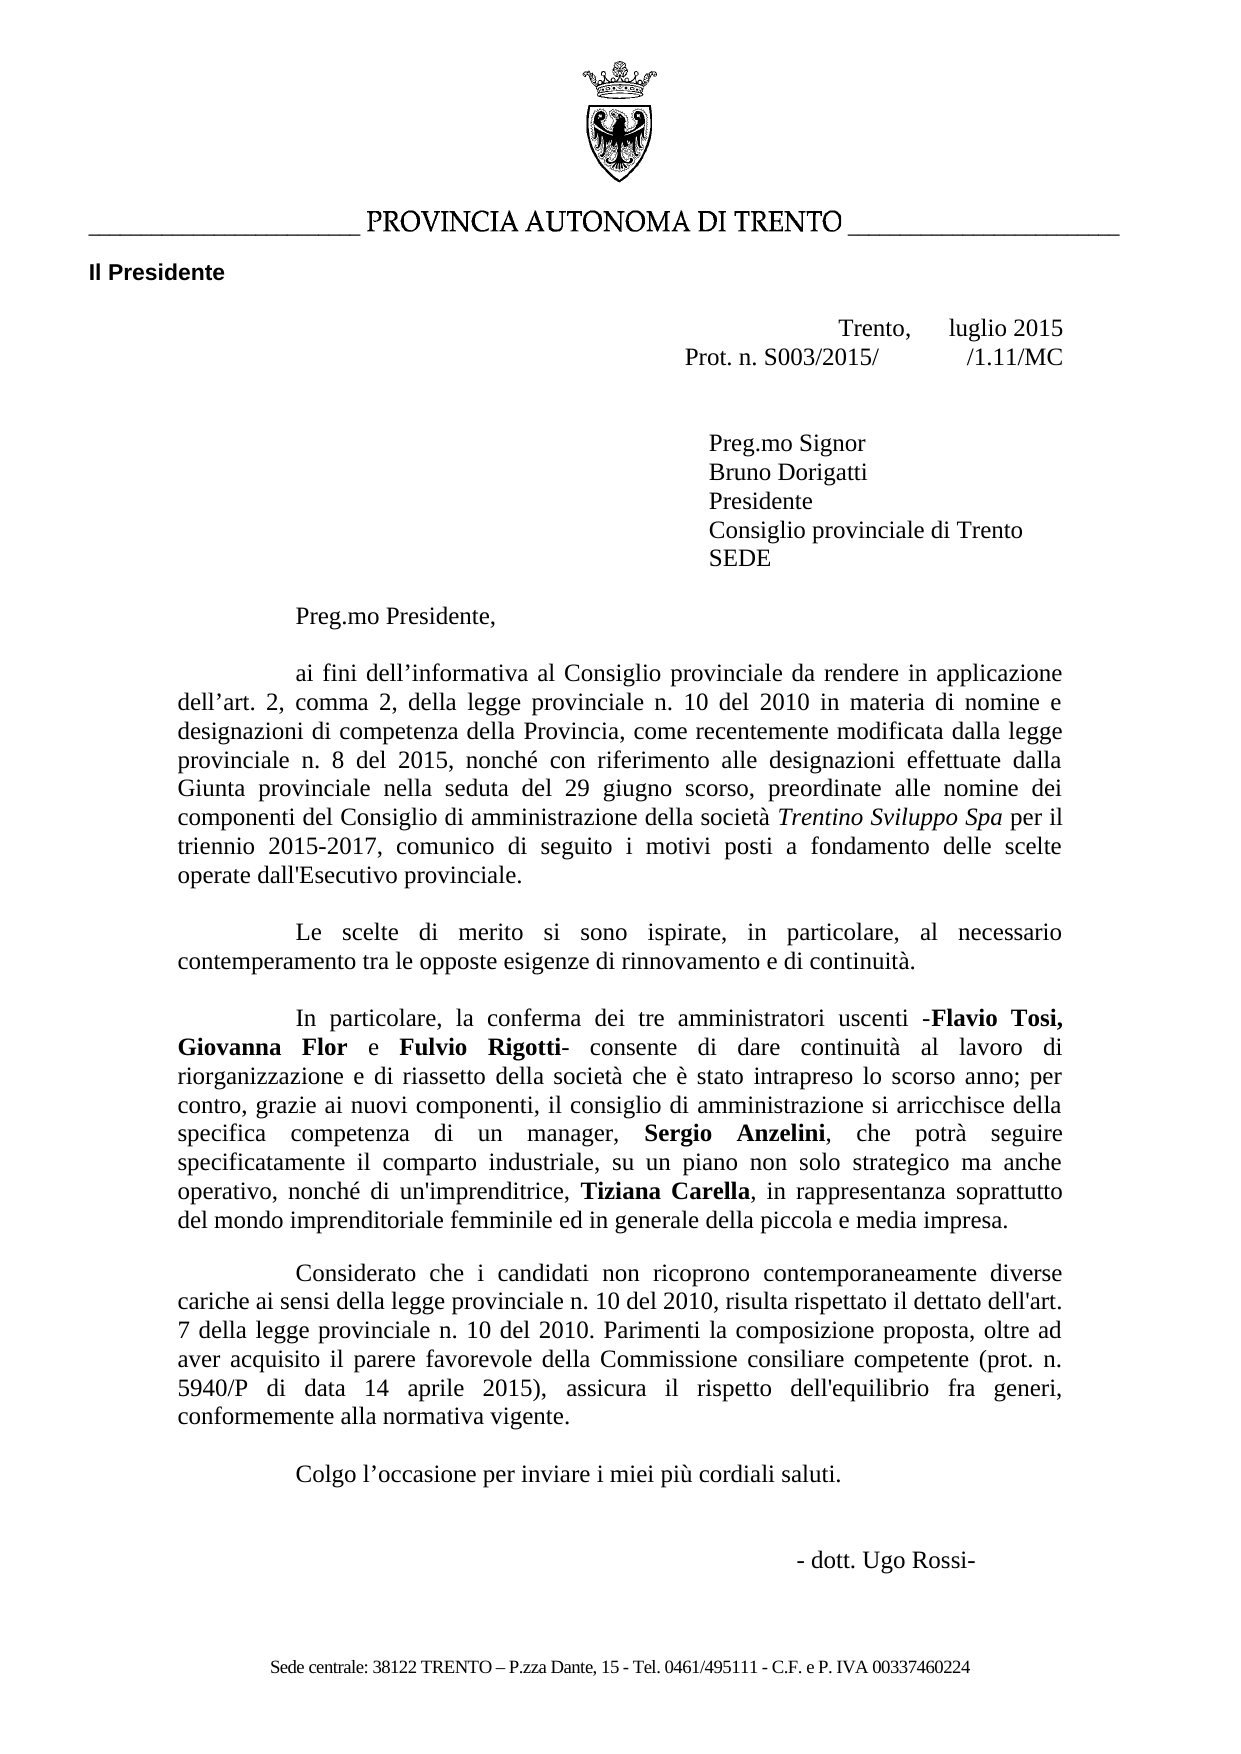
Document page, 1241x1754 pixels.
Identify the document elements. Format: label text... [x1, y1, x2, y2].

text Colgo l’occasione per inviare i miei più cordiali saluti. [177, 1459, 1063, 1488]
text Bruno Dorigatti [709, 457, 1063, 486]
text - dott. Ugo Rossi- [709, 1545, 1063, 1574]
text Le scelte di merito si sono ispirate, in particolare, al necessario contemperamento tra le opposte esigenze di rinnovamento e di continuità. [177, 917, 1063, 975]
text SEDE [709, 543, 1063, 572]
text Considerato che i candidati non ricoprono contemporaneamente diverse cariche ai sensi della legge provinciale n. 10 del 2010, risulta rispettato il dettato dell'art. 7 della legge provinciale n. 10 del 2010. Parimenti la composizione proposta, oltre ad aver acquisito il parere favorevole della Commissione consiliare competente (prot. n. 5940/P di data 14 aprile 2015), assicura il rispetto dell'equilibrio fra generi, conformemente alla normativa vigente. [177, 1258, 1063, 1430]
text Prot. n. S003/2015/ /1.11/MC [679, 342, 1063, 371]
text Preg.mo Presidente, [177, 601, 1063, 630]
text In particolare, la conferma dei tre amministratori uscenti -Flavio Tosi, Giovanna Flor e Fulvio Rigotti- consente di dare continuità al lavoro di riorganizzazione e di riassetto della società che è stato intrapreso lo scorso anno; per contro, grazie ai nuovi componenti, il consiglio di amministrazione si arricchisce della specifica competenza di un manager, Sergio Anzelini, che potrà seguire specificatamente il comparto industriale, su un piano non solo strategico ma anche operativo, nonché di un'imprenditrice, Tiziana Carella, in rappresentanza soprattutto del mondo imprenditoriale femminile ed in generale della piccola e media impresa. [177, 1003, 1063, 1233]
text ai fini dell’informativa al Consiglio provinciale da rendere in applicazione dell’art. 2, comma 2, della legge provinciale n. 10 del 2010 in materia di nomine e designazioni di competenza della Provincia, come recentemente modificata dalla legge provinciale n. 8 del 2015, nonché con riferimento alle designazioni effettuate dalla Giunta provinciale nella seduta del 29 giugno scorso, preordinate alle nomine dei componenti del Consiglio di amministrazione della società Trentino Sviluppo Spa per il triennio 2015-2017, comunico di seguito i motivi posti a fondamento delle scelte operate dall'Esecutivo provinciale. [177, 658, 1063, 888]
text Presidente [709, 486, 1063, 515]
text Consiglio provinciale di Trento [709, 515, 1063, 543]
picture [366, 210, 842, 232]
text Preg.mo Signor [709, 428, 1063, 457]
text Trento, luglio 2015 [679, 313, 1063, 342]
